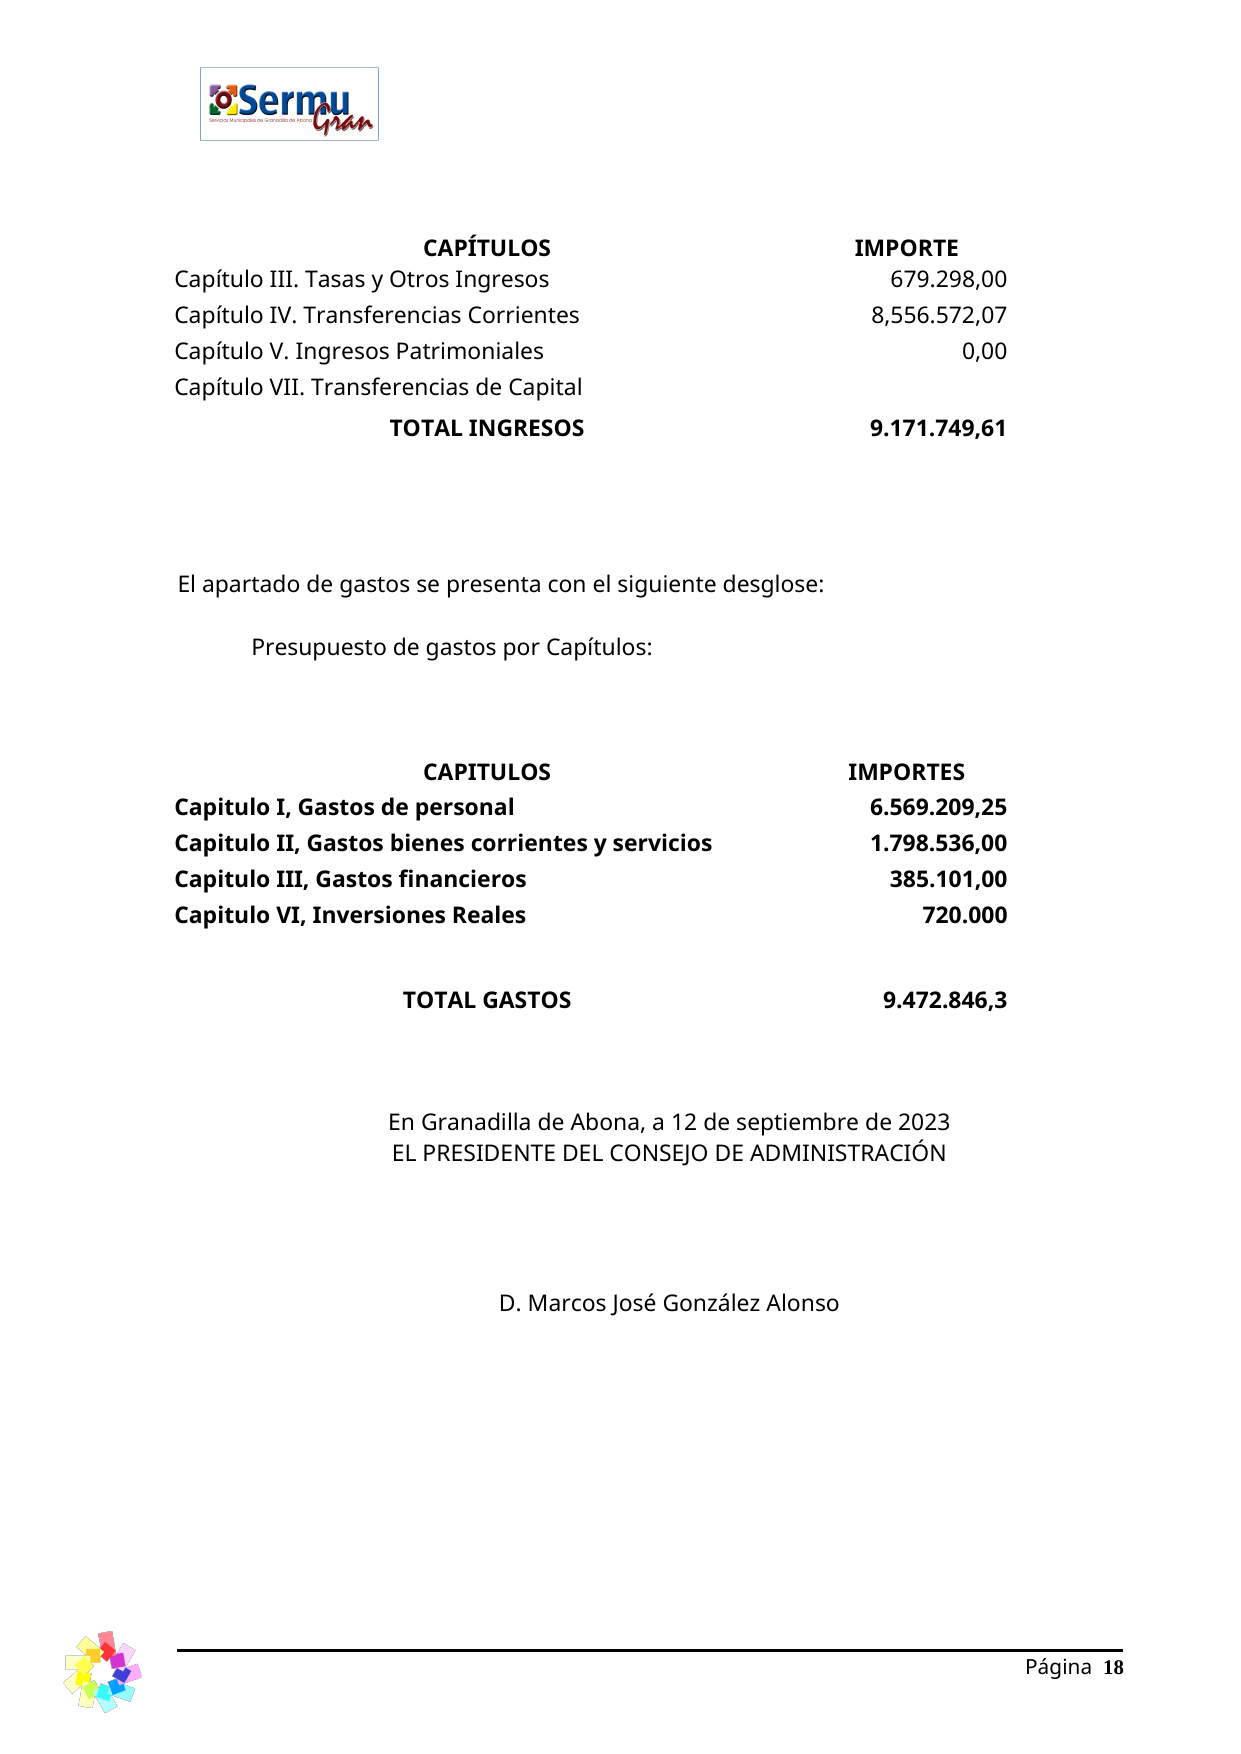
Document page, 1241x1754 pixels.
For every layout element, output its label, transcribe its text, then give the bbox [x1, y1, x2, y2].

table_cell [803, 935, 1010, 983]
text Presupuesto de gastos por Capítulos: [215, 630, 1161, 662]
table_cell Capítulo V. Ingresos Patrimoniales [171, 335, 803, 371]
table_cell Capítulo VII. Transferencias de Capital [171, 371, 803, 407]
table_cell Capitulo III, Gastos financieros [171, 863, 803, 899]
table_cell Capítulo III. Tasas y Otros Ingresos [171, 263, 803, 299]
table_cell [803, 371, 1010, 407]
table_cell IMPORTE [803, 227, 1010, 263]
picture [63, 1631, 142, 1713]
table_cell 6.569.209,25 [803, 791, 1010, 827]
table_cell 0,00 [803, 335, 1010, 371]
table_cell 9.171.749,61 [803, 407, 1010, 443]
table_cell Capitulo II, Gastos bienes corrientes y servicios [171, 827, 803, 863]
text El apartado de gastos se presenta con el siguiente desglose: [177, 568, 1161, 599]
table_cell 8,556.572,07 [803, 299, 1010, 335]
table_header IMPORTES [803, 755, 1010, 791]
text D. Marcos José González Alonso [177, 1287, 1161, 1318]
table_cell Capítulo IV. Transferencias Corrientes [171, 299, 803, 335]
table_cell 385.101,00 [803, 863, 1010, 899]
table_cell TOTAL GASTOS [171, 984, 803, 1019]
table_cell Capitulo I, Gastos de personal [171, 791, 803, 827]
table_cell 720.000 [803, 899, 1010, 935]
table_header CAPITULOS [171, 755, 803, 791]
table_cell 1.798.536,00 [803, 827, 1010, 863]
picture [193, 62, 386, 147]
table_cell TOTAL INGRESOS [171, 407, 803, 443]
table_cell CAPÍTULOS [171, 227, 803, 263]
text En Granadilla de Abona, a 12 de septiembre de 2023 [177, 1106, 1161, 1137]
text EL PRESIDENTE DEL CONSEJO DE ADMINISTRACIÓN [177, 1137, 1161, 1168]
table_cell Capitulo VI, Inversiones Reales [171, 899, 803, 935]
table_cell [171, 935, 803, 983]
table_cell 9.472.846,3 [803, 984, 1010, 1019]
table_cell 679.298,00 [803, 263, 1010, 299]
